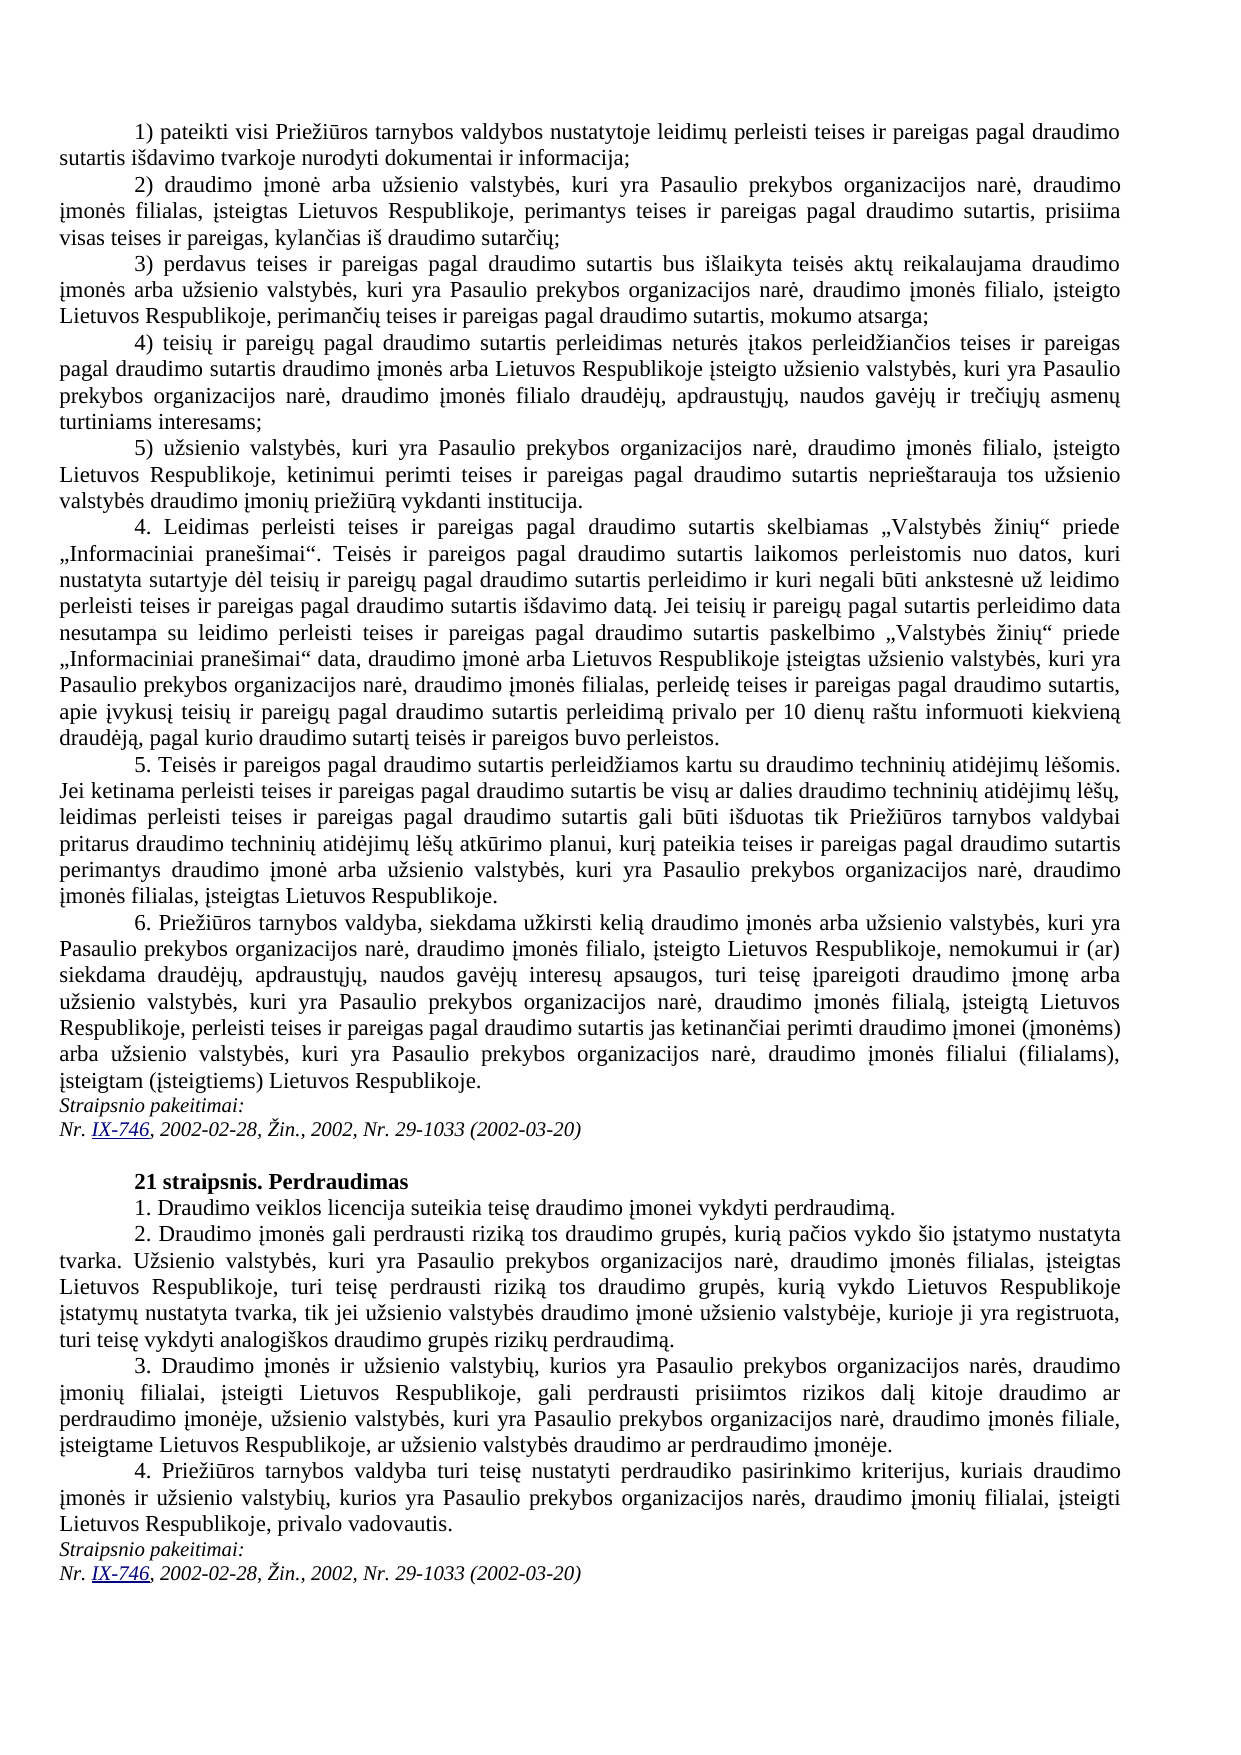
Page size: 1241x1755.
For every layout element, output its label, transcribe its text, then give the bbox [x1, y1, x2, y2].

text Straipsnio pakeitimai: [59, 1537, 1122, 1561]
text 6. Priežiūros tarnybos valdyba, siekdama užkirsti kelią draudimo įmonės arba užsienio valstybės, kuri yra Pasaulio prekybos organizacijos narė, draudimo įmonės filialo, įsteigto Lietuvos Respublikoje, nemokumui ir (ar) siekdama draudėjų, apdraustųjų, naudos gavėjų interesų apsaugos, turi teisę įpareigoti draudimo įmonę arba užsienio valstybės, kuri yra Pasaulio prekybos organizacijos narė, draudimo įmonės filialą, įsteigtą Lietuvos Respublikoje, perleisti teises ir pareigas pagal draudimo sutartis jas ketinančiai perimti draudimo įmonei (įmonėms) arba užsienio valstybės, kuri yra Pasaulio prekybos organizacijos narė, draudimo įmonės filialui (filialams), įsteigtam (įsteigtiems) Lietuvos Respublikoje. [59, 909, 1122, 1093]
text 4) teisių ir pareigų pagal draudimo sutartis perleidimas neturės įtakos perleidžiančios teises ir pareigas pagal draudimo sutartis draudimo įmonės arba Lietuvos Respublikoje įsteigto užsienio valstybės, kuri yra Pasaulio prekybos organizacijos narė, draudimo įmonės filialo draudėjų, apdraustųjų, naudos gavėjų ir trečiųjų asmenų turtiniams interesams; [59, 329, 1122, 434]
text 21 straipsnis. Perdraudimas [59, 1168, 1122, 1194]
text 2) draudimo įmonė arba užsienio valstybės, kuri yra Pasaulio prekybos organizacijos narė, draudimo įmonės filialas, įsteigtas Lietuvos Respublikoje, perimantys teises ir pareigas pagal draudimo sutartis, prisiima visas teises ir pareigas, kylančias iš draudimo sutarčių; [59, 171, 1122, 250]
text 5. Teisės ir pareigos pagal draudimo sutartis perleidžiamos kartu su draudimo techninių atidėjimų lėšomis. Jei ketinama perleisti teises ir pareigas pagal draudimo sutartis be visų ar dalies draudimo techninių atidėjimų lėšų, leidimas perleisti teises ir pareigas pagal draudimo sutartis gali būti išduotas tik Priežiūros tarnybos valdybai pritarus draudimo techninių atidėjimų lėšų atkūrimo planui, kurį pateikia teises ir pareigas pagal draudimo sutartis perimantys draudimo įmonė arba užsienio valstybės, kuri yra Pasaulio prekybos organizacijos narė, draudimo įmonės filialas, įsteigtas Lietuvos Respublikoje. [59, 751, 1122, 909]
text 4. Leidimas perleisti teises ir pareigas pagal draudimo sutartis skelbiamas „Valstybės žinių“ priede „Informaciniai pranešimai“. Teisės ir pareigos pagal draudimo sutartis laikomos perleistomis nuo datos, kuri nustatyta sutartyje dėl teisių ir pareigų pagal draudimo sutartis perleidimo ir kuri negali būti ankstesnė už leidimo perleisti teises ir pareigas pagal draudimo sutartis išdavimo datą. Jei teisių ir pareigų pagal sutartis perleidimo data nesutampa su leidimo perleisti teises ir pareigas pagal draudimo sutartis paskelbimo „Valstybės žinių“ priede „Informaciniai pranešimai“ data, draudimo įmonė arba Lietuvos Respublikoje įsteigtas užsienio valstybės, kuri yra Pasaulio prekybos organizacijos narė, draudimo įmonės filialas, perleidę teises ir pareigas pagal draudimo sutartis, apie įvykusį teisių ir pareigų pagal draudimo sutartis perleidimą privalo per 10 dienų raštu informuoti kiekvieną draudėją, pagal kurio draudimo sutartį teisės ir pareigos buvo perleistos. [59, 513, 1122, 751]
text 1. Draudimo veiklos licencija suteikia teisę draudimo įmonei vykdyti perdraudimą. [59, 1194, 1122, 1220]
text Straipsnio pakeitimai: [59, 1093, 1122, 1117]
text 3) perdavus teises ir pareigas pagal draudimo sutartis bus išlaikyta teisės aktų reikalaujama draudimo įmonės arba užsienio valstybės, kuri yra Pasaulio prekybos organizacijos narė, draudimo įmonės filialo, įsteigto Lietuvos Respublikoje, perimančių teises ir pareigas pagal draudimo sutartis, mokumo atsarga; [59, 250, 1122, 329]
text 1) pateikti visi Priežiūros tarnybos valdybos nustatytoje leidimų perleisti teises ir pareigas pagal draudimo sutartis išdavimo tvarkoje nurodyti dokumentai ir informacija; [59, 118, 1122, 171]
text 3. Draudimo įmonės ir užsienio valstybių, kurios yra Pasaulio prekybos organizacijos narės, draudimo įmonių filialai, įsteigti Lietuvos Respublikoje, gali perdrausti prisiimtos rizikos dalį kitoje draudimo ar perdraudimo įmonėje, užsienio valstybės, kuri yra Pasaulio prekybos organizacijos narė, draudimo įmonės filiale, įsteigtame Lietuvos Respublikoje, ar užsienio valstybės draudimo ar perdraudimo įmonėje. [59, 1352, 1122, 1458]
text 2. Draudimo įmonės gali perdrausti riziką tos draudimo grupės, kurią pačios vykdo šio įstatymo nustatyta tvarka. Užsienio valstybės, kuri yra Pasaulio prekybos organizacijos narė, draudimo įmonės filialas, įsteigtas Lietuvos Respublikoje, turi teisę perdrausti riziką tos draudimo grupės, kurią vykdo Lietuvos Respublikoje įstatymų nustatyta tvarka, tik jei užsienio valstybės draudimo įmonė užsienio valstybėje, kurioje ji yra registruota, turi teisę vykdyti analogiškos draudimo grupės rizikų perdraudimą. [59, 1220, 1122, 1352]
text 4. Priežiūros tarnybos valdyba turi teisę nustatyti perdraudiko pasirinkimo kriterijus, kuriais draudimo įmonės ir užsienio valstybių, kurios yra Pasaulio prekybos organizacijos narės, draudimo įmonių filialai, įsteigti Lietuvos Respublikoje, privalo vadovautis. [59, 1458, 1122, 1537]
text Nr. IX-746, 2002-02-28, Žin., 2002, Nr. 29-1033 (2002-03-20) [59, 1117, 1122, 1141]
text 5) užsienio valstybės, kuri yra Pasaulio prekybos organizacijos narė, draudimo įmonės filialo, įsteigto Lietuvos Respublikoje, ketinimui perimti teises ir pareigas pagal draudimo sutartis neprieštarauja tos užsienio valstybės draudimo įmonių priežiūrą vykdanti institucija. [59, 434, 1122, 513]
text Nr. IX-746, 2002-02-28, Žin., 2002, Nr. 29-1033 (2002-03-20) [59, 1561, 1122, 1585]
